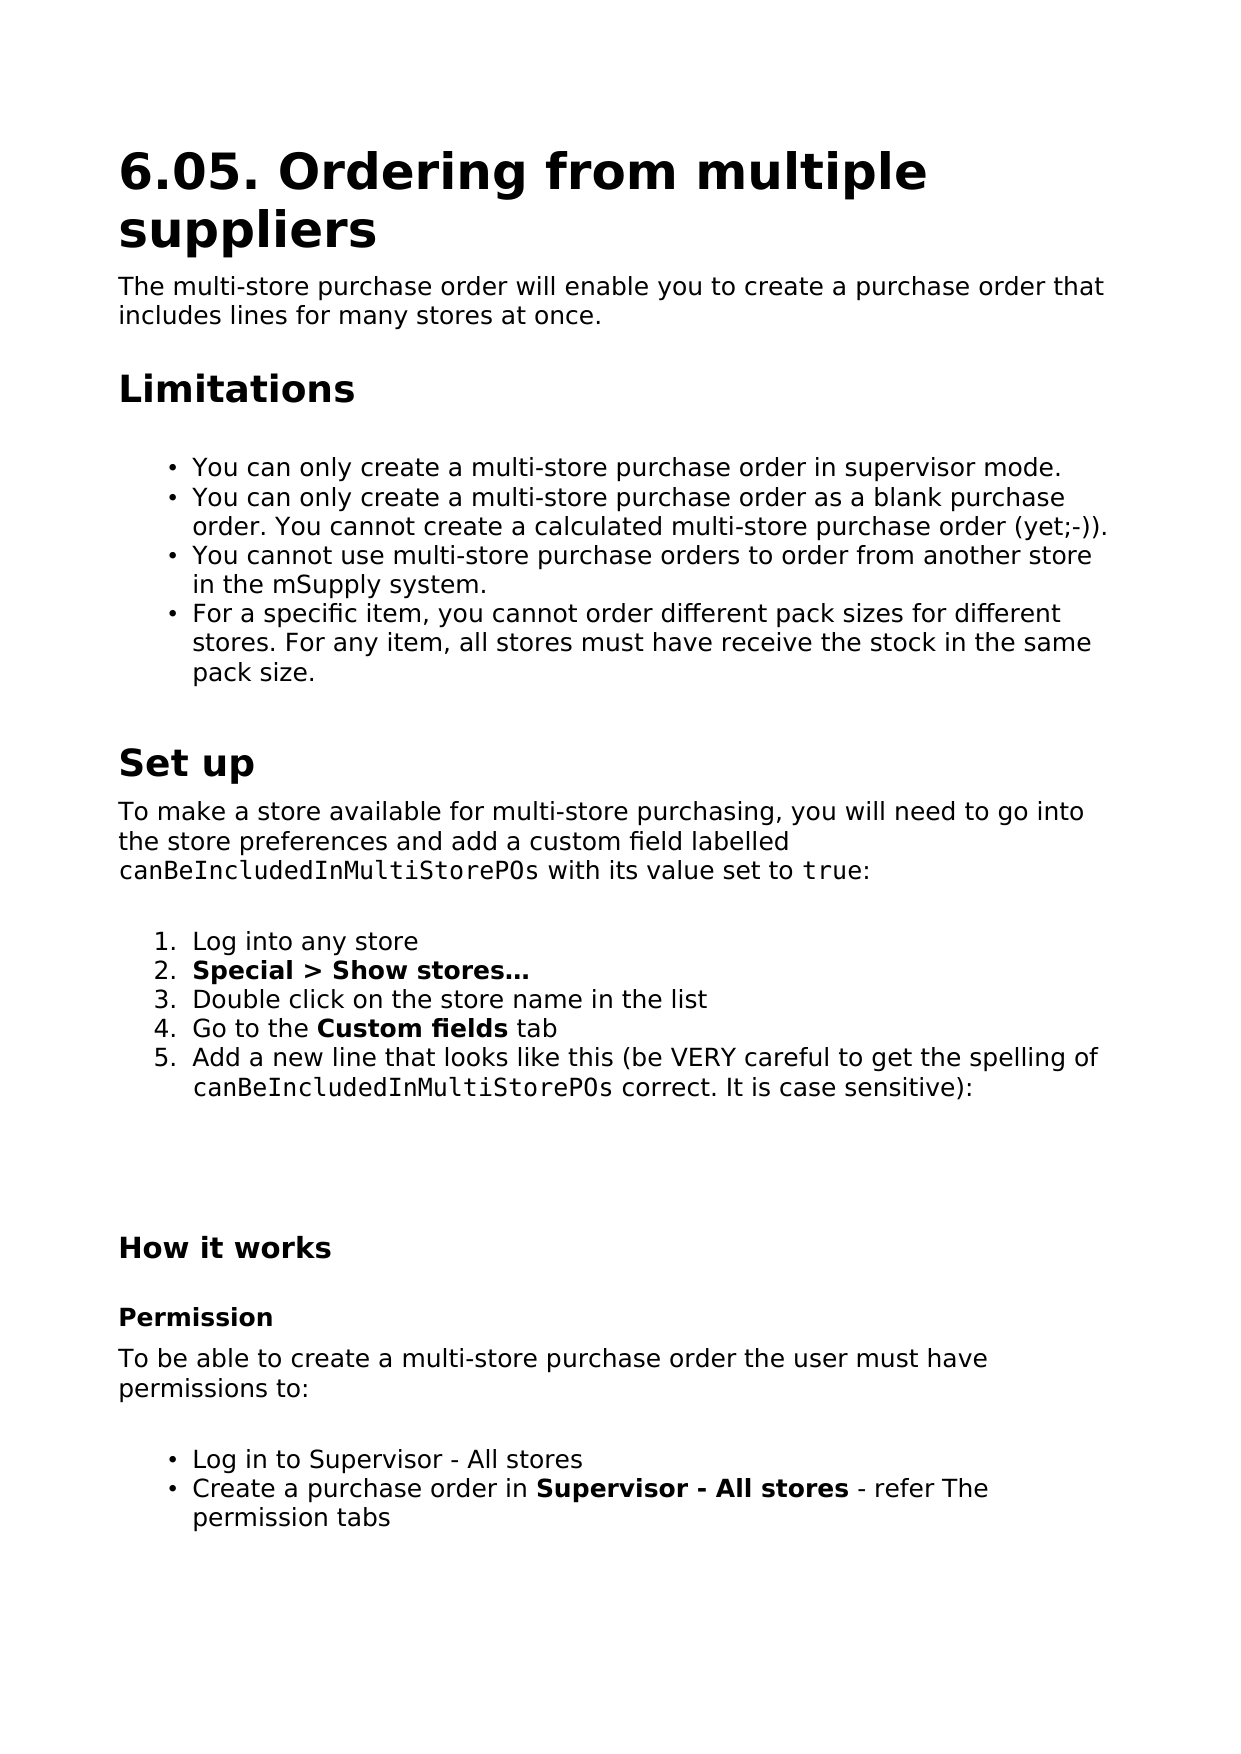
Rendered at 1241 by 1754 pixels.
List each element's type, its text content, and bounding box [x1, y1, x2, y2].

text The multi-store purchase order will enable you to create a purchase order that includes lines for many stores at once. [118, 272, 1122, 330]
list You cannot use multi-store purchase orders to order from another store in the mSupply system. [177, 541, 1122, 599]
list You can only create a multi-store purchase order in supervisor mode. [177, 453, 1122, 483]
list Go to the Custom fields tab [177, 1014, 1122, 1044]
subtitle How it works [118, 1232, 1122, 1266]
list Create a purchase order in Supervisor - All stores - refer The permission tabs [177, 1474, 1122, 1532]
list You can only create a multi-store purchase order as a blank purchase order. You cannot create a calculated multi-store purchase order (yet;-)). [177, 483, 1122, 541]
list Log in to Supervisor - All stores [177, 1445, 1122, 1474]
subtitle 6.05. Ordering from multiple suppliers [118, 143, 1122, 259]
list Log into any store [177, 927, 1122, 956]
list Double click on the store name in the list [177, 985, 1122, 1014]
text To be able to create a multi-store purchase order the user must have permissions to: [118, 1345, 1122, 1403]
subtitle Permission [118, 1303, 1122, 1332]
list Special > Show stores… [177, 956, 1122, 985]
list For a specific item, you cannot order different pack sizes for different stores. For any item, all stores must have receive the stock in the same pack size. [177, 599, 1122, 687]
text To make a store available for multi-store purchasing, you will need to go into the store preferences and add a custom field labelled canBeIncludedInMultiStorePOs with its value set to true: [118, 797, 1122, 885]
list Add a new line that looks like this (be VERY careful to get the spelling of canBeIncludedInMultiStorePOs correct. It is case sensitive): [177, 1044, 1122, 1102]
subtitle Set up [118, 741, 1122, 785]
subtitle Limitations [118, 368, 1122, 412]
